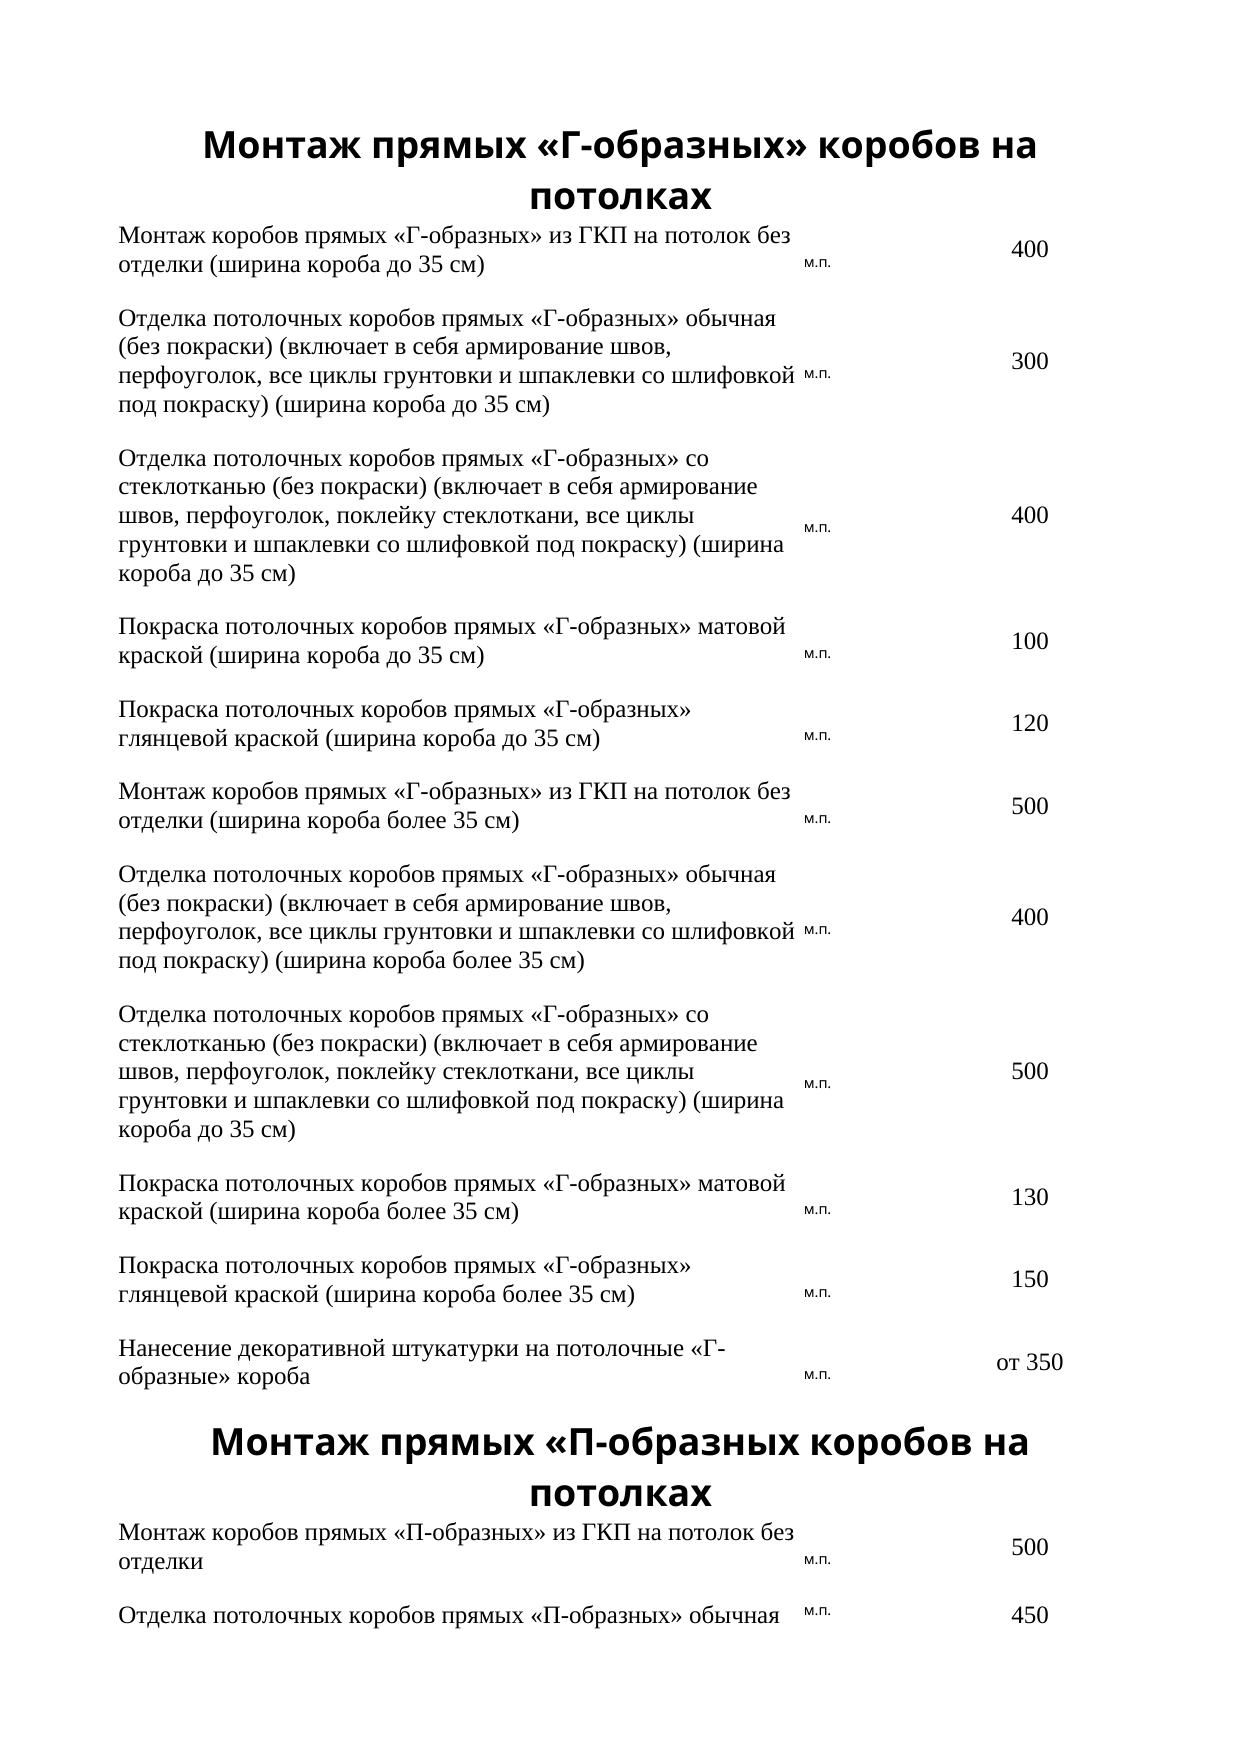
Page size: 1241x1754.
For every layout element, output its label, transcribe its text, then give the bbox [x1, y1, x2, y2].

table_cell 500 [938, 999, 1122, 1168]
table_cell Покраска потолочных коробов прямых «Г-образных» глянцевой краской (ширина короба до 35 см) [118, 694, 803, 776]
table_cell м.п. [804, 1168, 938, 1250]
table_cell 400 [938, 443, 1122, 611]
table_cell 500 [938, 776, 1122, 859]
table_cell 120 [938, 694, 1122, 776]
table_cell м.п. [804, 611, 938, 694]
table_cell Монтаж коробов прямых «Г-образных» из ГКП на потолок без отделки (ширина короба более 35 см) [118, 776, 803, 859]
table_cell м.п. [804, 1517, 938, 1600]
table_cell м.п. [804, 1333, 938, 1415]
table_cell м.п. [804, 694, 938, 776]
table_cell Отделка потолочных коробов прямых «Г-образных» обычная (без покраски) (включает в себя армирование швов, перфоуголок, все циклы грунтовки и шпаклевки со шлифовкой под покраску) (ширина короба более 35 см) [118, 859, 803, 999]
table_cell Покраска потолочных коробов прямых «Г-образных» глянцевой краской (ширина короба более 35 см) [118, 1250, 803, 1333]
table_cell Нанесение декоративной штукатурки на потолочные «Г-образные» короба [118, 1333, 803, 1415]
table_cell Отделка потолочных коробов прямых «Г-образных» со стеклотканью (без покраски) (включает в себя армирование швов, перфоуголок, поклейку стеклоткани, все циклы грунтовки и шпаклевки со шлифовкой под покраску) (ширина короба до 35 см) [118, 443, 803, 611]
table_cell Монтаж прямых «Г-образных» коробов на потолках [118, 118, 1122, 220]
table_cell Монтаж коробов прямых «Г-образных» из ГКП на потолок без отделки (ширина короба до 35 см) [118, 220, 803, 303]
table_cell 150 [938, 1250, 1122, 1333]
table_cell м.п. [804, 859, 938, 999]
table_cell 400 [938, 220, 1122, 303]
table_cell Отделка потолочных коробов прямых «Г-образных» со стеклотканью (без покраски) (включает в себя армирование швов, перфоуголок, поклейку стеклоткани, все циклы грунтовки и шпаклевки со шлифовкой под покраску) (ширина короба до 35 см) [118, 999, 803, 1168]
table_cell 450 [938, 1600, 1122, 1628]
table_cell 130 [938, 1168, 1122, 1250]
table_cell м.п. [804, 220, 938, 303]
table_cell м.п. [804, 1250, 938, 1333]
table_cell Отделка потолочных коробов прямых «П-образных» обычная [118, 1600, 803, 1628]
table_cell Покраска потолочных коробов прямых «Г-образных» матовой краской (ширина короба более 35 см) [118, 1168, 803, 1250]
table_cell Монтаж прямых «П-образных коробов на потолках [118, 1415, 1122, 1517]
table_cell Покраска потолочных коробов прямых «Г-образных» матовой краской (ширина короба до 35 см) [118, 611, 803, 694]
table_cell м.п. [804, 999, 938, 1168]
table_cell м.п. [804, 1600, 938, 1628]
table_cell Монтаж коробов прямых «П-образных» из ГКП на потолок без отделки [118, 1517, 803, 1600]
table_cell м.п. [804, 443, 938, 611]
table_cell от 350 [938, 1333, 1122, 1415]
table_cell 500 [938, 1517, 1122, 1600]
table_cell Отделка потолочных коробов прямых «Г-образных» обычная (без покраски) (включает в себя армирование швов, перфоуголок, все циклы грунтовки и шпаклевки со шлифовкой под покраску) (ширина короба до 35 см) [118, 303, 803, 443]
table_cell 300 [938, 303, 1122, 443]
table_cell м.п. [804, 776, 938, 859]
table_cell 100 [938, 611, 1122, 694]
table_cell м.п. [804, 303, 938, 443]
table_cell 400 [938, 859, 1122, 999]
